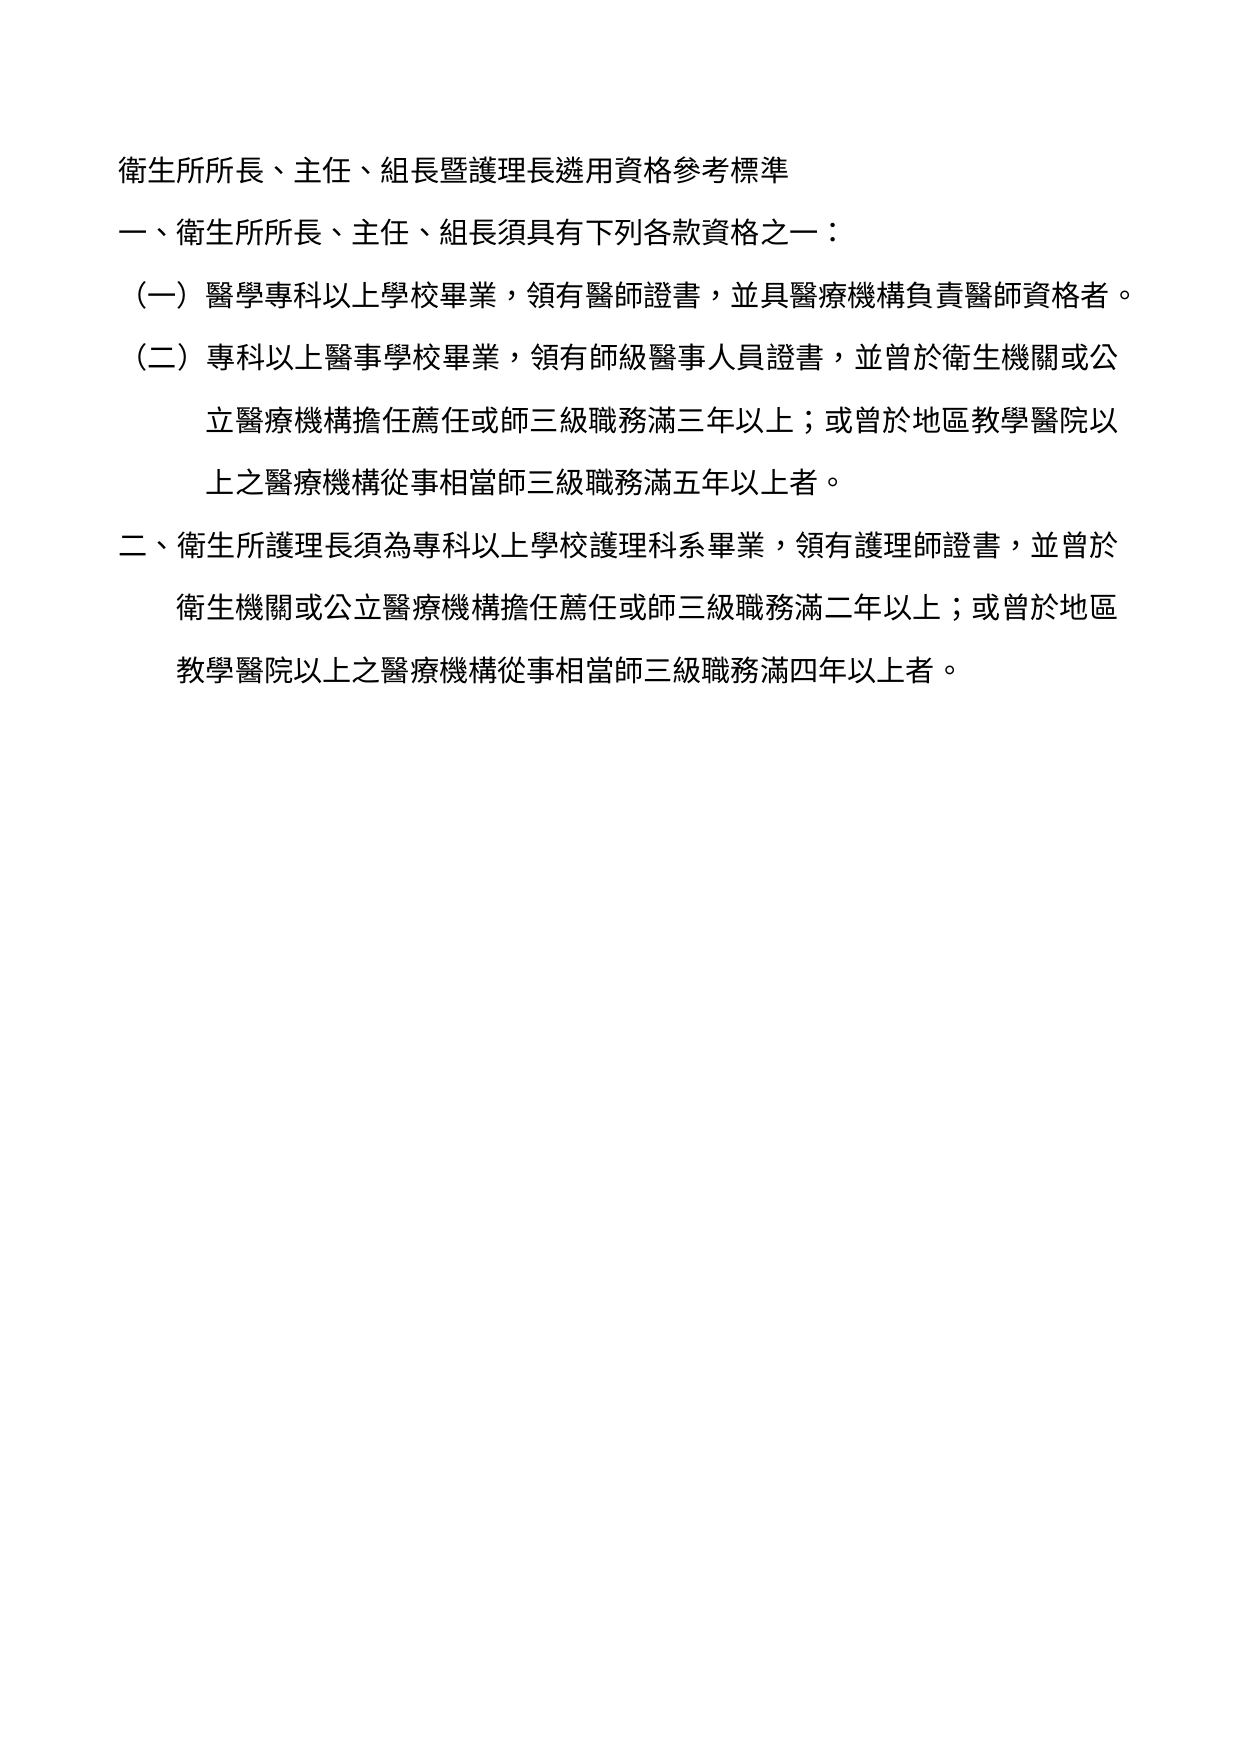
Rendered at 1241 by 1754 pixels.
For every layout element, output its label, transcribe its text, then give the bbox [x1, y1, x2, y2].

text 一、衛生所所長、主任、組長須具有下列各款資格之一： [118, 189, 1122, 252]
text 衛生所所長、主任、組長暨護理長遴用資格參考標準 [118, 127, 1122, 189]
text （二）專科以上醫事學校畢業，領有師級醫事人員證書，並曾於衛生機關或公立醫療機構擔任薦任或師三級職務滿三年以上；或曾於地區教學醫院以上之醫療機構從事相當師三級職務滿五年以上者。 [118, 314, 1122, 502]
text 二、衛生所護理長須為專科以上學校護理科系畢業，領有護理師證書，並曾於衛生機關或公立醫療機構擔任薦任或師三級職務滿二年以上；或曾於地區教學醫院以上之醫療機構從事相當師三級職務滿四年以上者。 [118, 502, 1122, 689]
text （一）醫學專科以上學校畢業，領有醫師證書，並具醫療機構負責醫師資格者。 [118, 252, 1122, 314]
